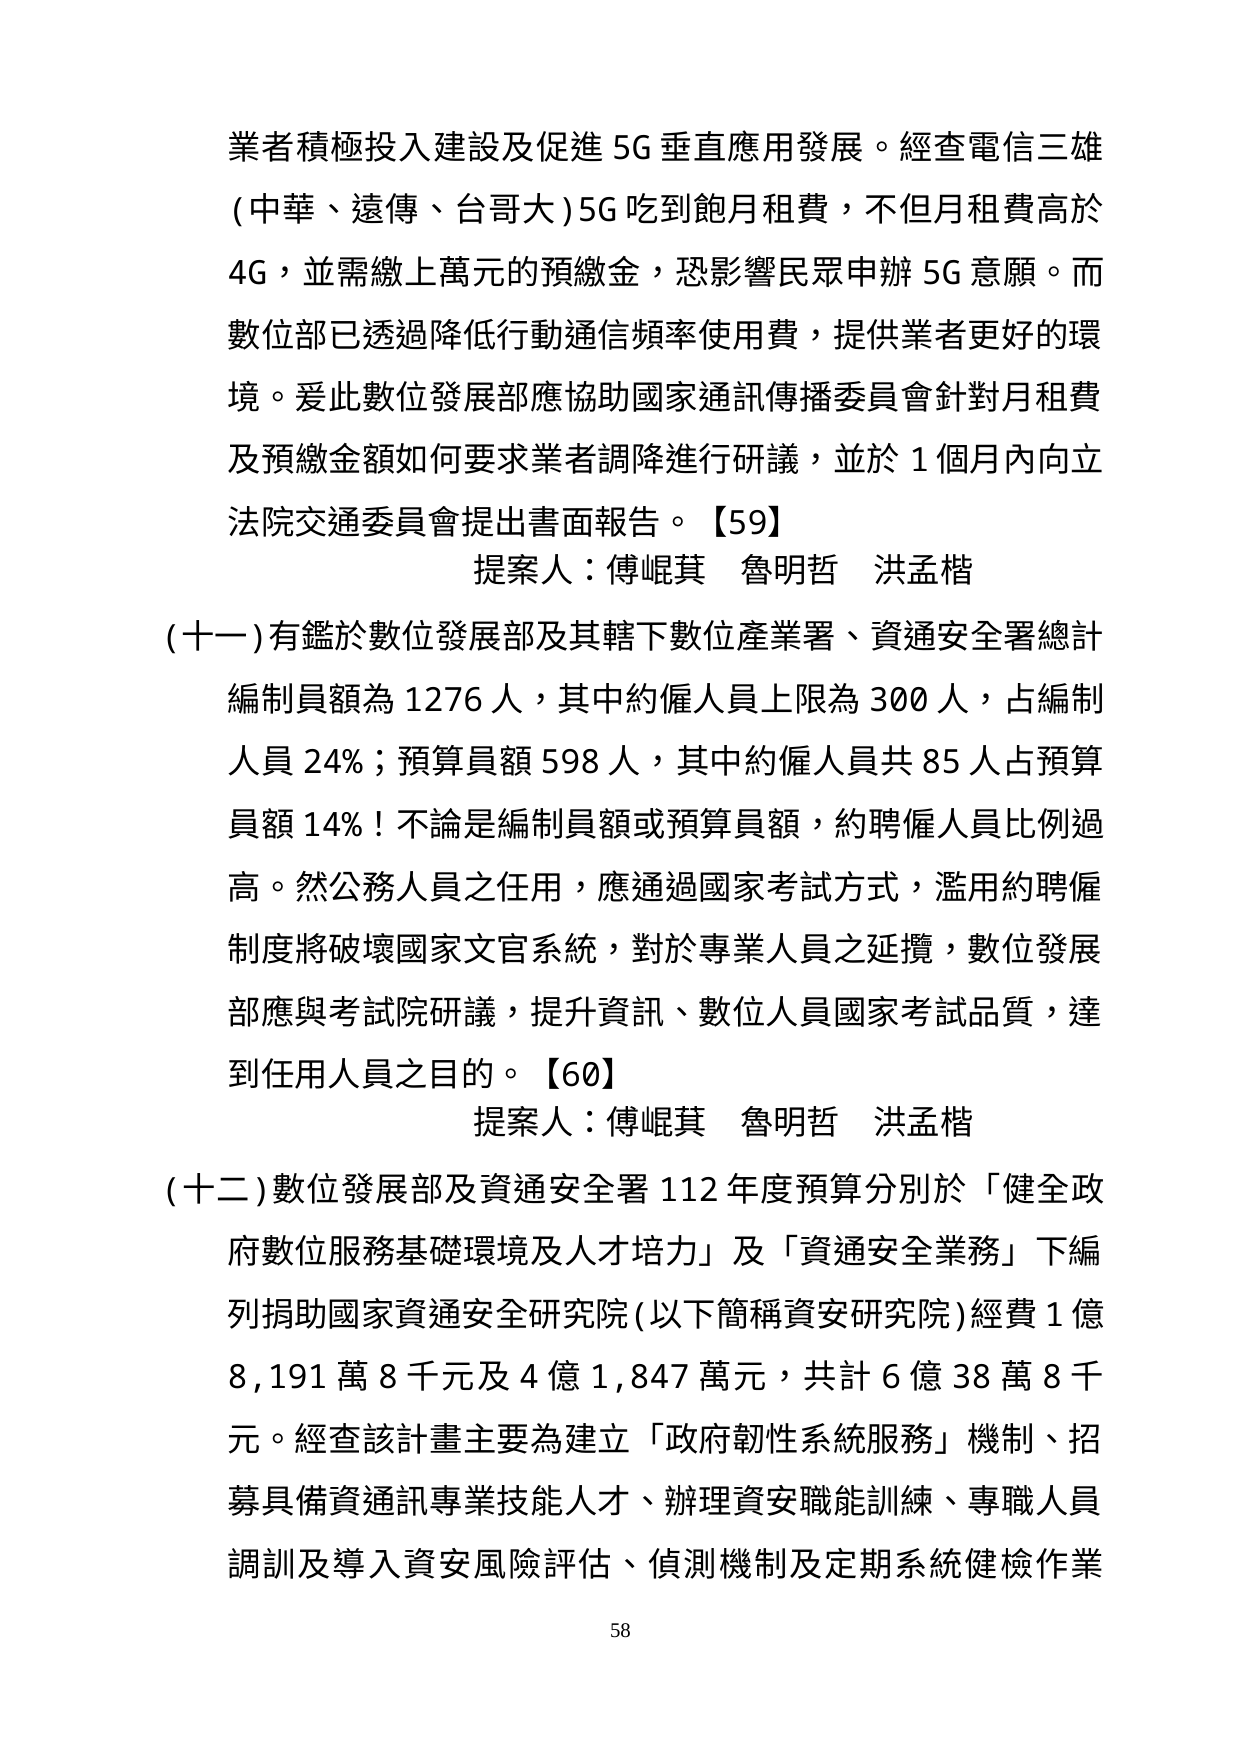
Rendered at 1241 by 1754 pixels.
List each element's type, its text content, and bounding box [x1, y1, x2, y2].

text 提案人：傅崐萁 魯明哲 洪孟楷 [473, 1093, 1117, 1145]
text 提案人：傅崐萁 魯明哲 洪孟楷 [473, 541, 1117, 593]
subtitle (十一)有鑑於數位發展部及其轄下數位產業署、資通安全署總計編制員額為1276人，其中約僱人員上限為300人，占編制人員24%；預算員額598人，其中約僱人員共85人占預算員額14%！不論是編制員額或預算員額，約聘僱人員比例過高。然公務人員之任用，應通過國家考試方式，濫用約聘僱制度將破壞國家文官系統，對於專業人員之延攬，數位發展部應與考試院研議，提升資訊、數位人員國家考試品質，達到任用人員之目的。【60】 [161, 593, 1104, 1093]
subtitle 業者積極投入建設及促進5G垂直應用發展。經查電信三雄(中華、遠傳、台哥大)5G吃到飽月租費，不但月租費高於4G，並需繳上萬元的預繳金，恐影響民眾申辦5G意願。而數位部已透過降低行動通信頻率使用費，提供業者更好的環境。爰此數位發展部應協助國家通訊傳播委員會針對月租費及預繳金額如何要求業者調降進行研議，並於1個月內向立法院交通委員會提出書面報告。【59】 [161, 103, 1104, 541]
subtitle (十二)數位發展部及資通安全署112年度預算分別於「健全政府數位服務基礎環境及人才培力」及「資通安全業務」下編列捐助國家資通安全研究院(以下簡稱資安研究院)經費1億8,191萬8千元及4億1,847萬元，共計6億38萬8千元。經查該計畫主要為建立「政府韌性系統服務」機制、招募具備資通訊專業技能人才、辦理資安職能訓練、專職人員調訓及導入資安風險評估、偵測機制及定期系統健檢作業 [161, 1145, 1104, 1582]
